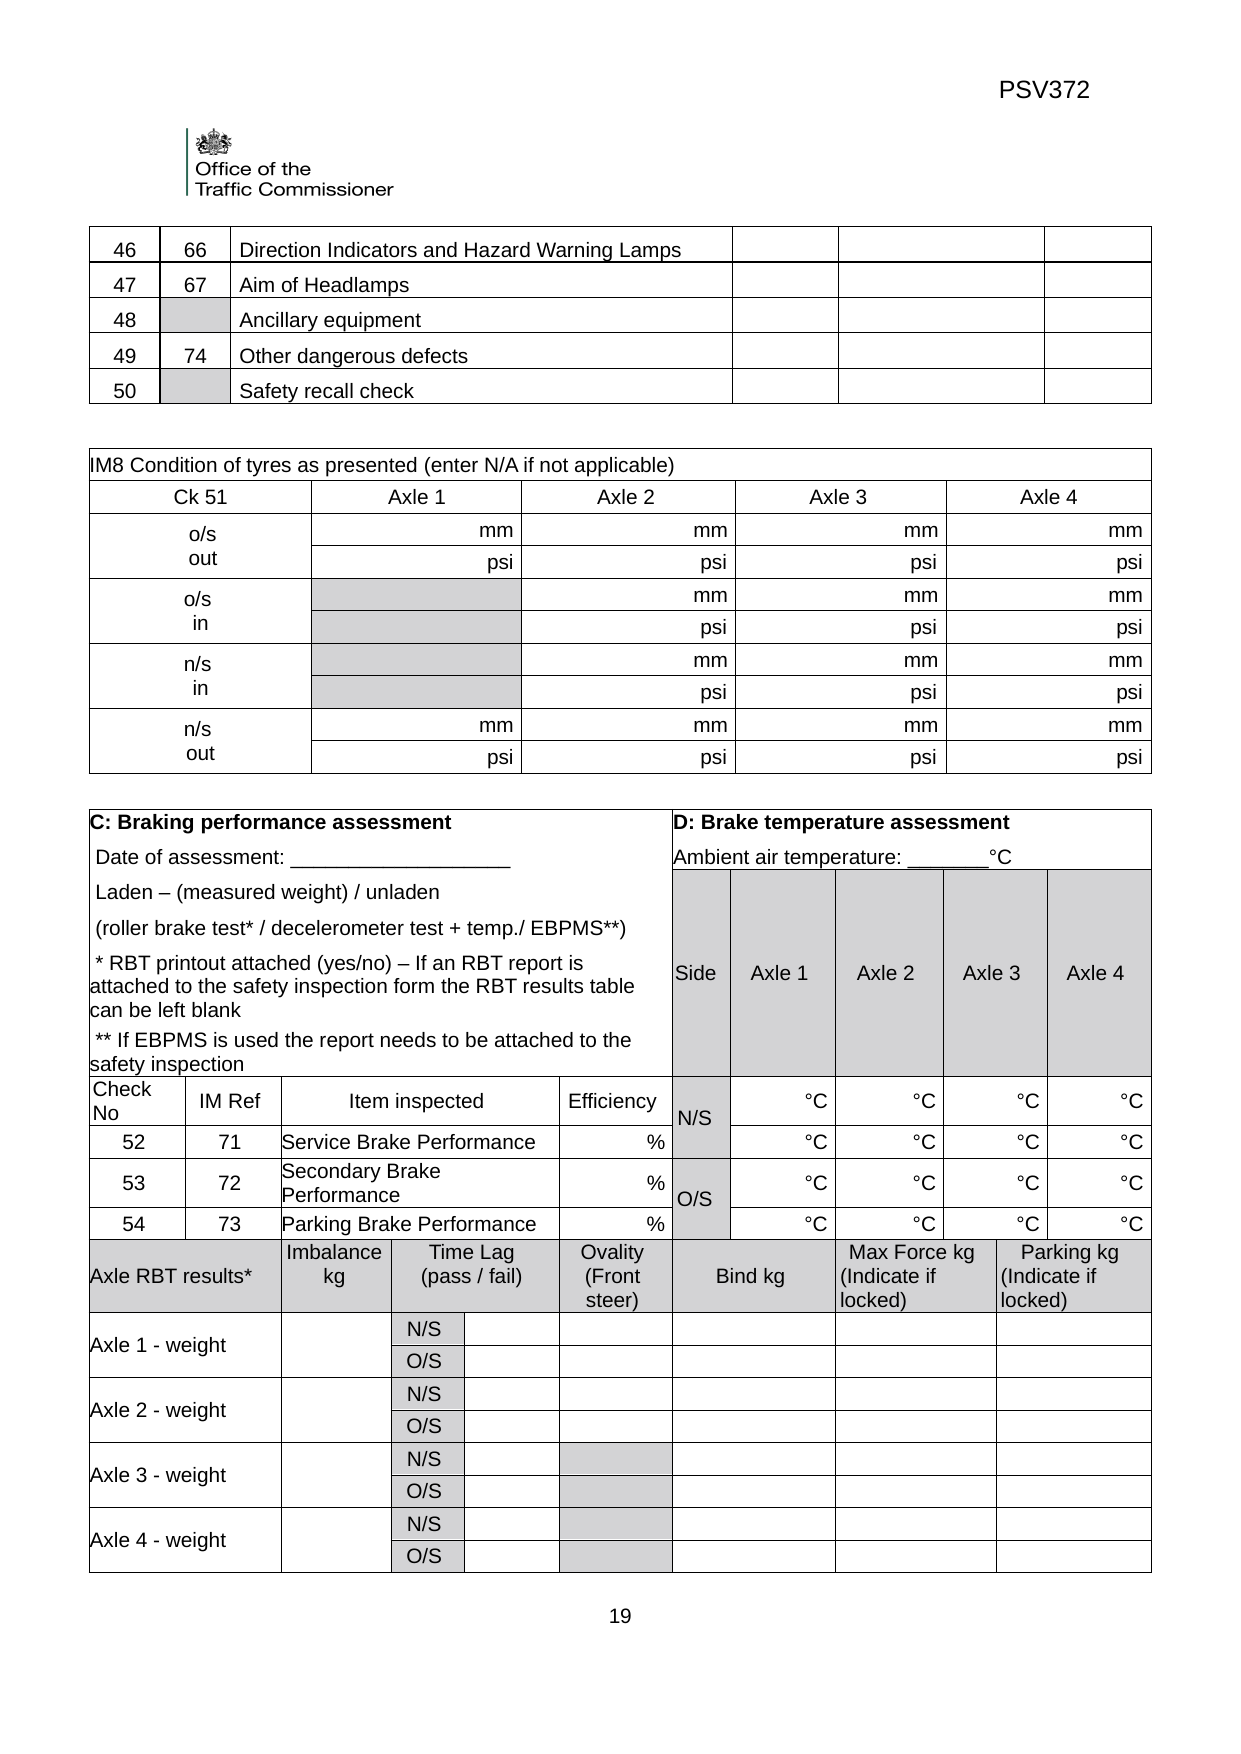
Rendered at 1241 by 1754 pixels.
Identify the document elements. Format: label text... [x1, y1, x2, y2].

table_cell Axle 2 [522, 481, 680, 513]
table_cell °C [731, 1126, 835, 1158]
table_cell [560, 1313, 672, 1344]
table_cell [465, 1541, 559, 1572]
table_cell °C [836, 1208, 943, 1239]
table_cell °C [944, 1159, 1047, 1207]
table_cell psi [680, 611, 735, 643]
table_cell [836, 1508, 996, 1539]
table_cell psi [947, 741, 1151, 773]
table_cell Axle 4 [1048, 870, 1151, 1076]
table_cell 74 [161, 333, 230, 368]
table_cell psi [947, 676, 1151, 708]
table_cell [312, 676, 521, 708]
table_cell [736, 611, 903, 643]
table_cell mm [680, 514, 735, 545]
table_cell [836, 1443, 996, 1474]
table_cell [997, 1378, 1151, 1409]
table_cell psi [947, 611, 1151, 643]
table_cell [839, 333, 1044, 368]
table_cell Ancillary equipment [231, 298, 732, 332]
table_cell % [560, 1126, 672, 1158]
table_cell °C [836, 1159, 943, 1207]
table_cell [839, 227, 1044, 261]
table_cell [560, 1346, 672, 1377]
table_cell [89, 774, 673, 809]
table_cell °C [731, 1159, 835, 1207]
table_cell [522, 644, 680, 675]
table_cell 66 [161, 227, 230, 261]
table_cell N/S [392, 1508, 464, 1539]
table_cell 46 [90, 227, 159, 261]
table_cell [465, 1508, 559, 1539]
table_cell Direction Indicators and Hazard Warning Lamps [231, 227, 732, 261]
table_cell n/s in [90, 644, 311, 708]
table_cell mm [947, 644, 1151, 675]
table_cell [560, 1476, 672, 1507]
table_cell [673, 1411, 835, 1442]
table_cell N/S [392, 1313, 464, 1344]
table_cell [736, 741, 903, 773]
table_cell [1045, 298, 1151, 332]
table_cell n/s out [90, 709, 311, 773]
table_cell °C [1048, 1126, 1151, 1158]
table_cell Axle 2 [836, 870, 943, 1076]
table_cell O/S [392, 1346, 464, 1377]
table_cell Side [673, 870, 730, 1076]
table_cell D: Brake temperature assessment Ambient air temperature: _______°C [673, 810, 1151, 869]
table_cell [522, 709, 680, 740]
table_cell Axle 3 [736, 481, 903, 513]
table_cell [465, 1378, 559, 1409]
table_cell [522, 514, 680, 545]
table_cell o/s out [90, 514, 311, 578]
table_cell mm [312, 514, 521, 545]
table_cell Service Brake Performance [282, 1126, 559, 1158]
table_cell [522, 611, 680, 643]
table_cell °C [1048, 1159, 1151, 1207]
table_cell °C [836, 1126, 943, 1158]
table_cell psi [904, 676, 946, 708]
table_cell [736, 579, 903, 610]
table_cell [673, 1378, 835, 1409]
table_cell Parking Brake Performance [282, 1208, 559, 1239]
table_cell [161, 369, 230, 403]
table_cell Efficiency [560, 1077, 672, 1125]
table_cell Other dangerous defects [231, 333, 732, 368]
table_cell [736, 709, 903, 740]
table_cell Ck 51 [90, 481, 311, 513]
table_cell psi [680, 546, 735, 578]
table_cell 50 [90, 369, 159, 403]
table_cell Axle 4 [947, 481, 1151, 513]
table_cell mm [947, 579, 1151, 610]
table_cell [997, 1541, 1151, 1572]
table_cell mm [947, 514, 1151, 545]
table_cell O/S [673, 1159, 730, 1239]
table_cell psi [947, 546, 1151, 578]
table_cell [282, 1443, 391, 1507]
table_cell 47 [90, 263, 159, 297]
table_cell 71 [186, 1126, 281, 1158]
table_cell psi [312, 741, 521, 773]
table_cell [836, 1346, 996, 1377]
table_cell [736, 676, 903, 708]
table_cell 48 [90, 298, 159, 332]
table_cell [733, 227, 838, 261]
table_cell Secondary Brake Performance [282, 1159, 559, 1207]
table_cell [736, 514, 903, 545]
table_cell °C [1048, 1208, 1151, 1239]
table_cell Item inspected [282, 1077, 559, 1125]
table_cell mm [904, 644, 946, 675]
table_cell [733, 263, 838, 297]
table_cell [839, 298, 1044, 332]
table_cell N/S [673, 1077, 730, 1158]
table_cell [839, 263, 1044, 297]
table_cell °C [836, 1077, 943, 1125]
table_cell psi [904, 741, 946, 773]
table_cell °C [1048, 1077, 1151, 1125]
table_cell [560, 1443, 672, 1474]
table_cell mm [904, 514, 946, 545]
table_cell [997, 1346, 1151, 1377]
table_cell Parking kg (Indicate if locked) [997, 1240, 1151, 1312]
table_cell [465, 1313, 559, 1344]
table_cell [161, 298, 230, 332]
table_cell [673, 1443, 835, 1474]
table_cell [836, 1378, 996, 1409]
table_cell [560, 1411, 672, 1442]
table_cell C: Braking performance assessment Date of assessment: ___________________ Laden – (measured weight) / unladen (roller brake test* / decelerometer test + temp./ EBPMS**) * RBT printout attached (yes/no) – If an RBT report is attached to the safety inspection form the RBT results table can be left blank ** If EBPMS is used the report needs to be attached to the safety inspection [90, 810, 672, 1076]
table_cell [1045, 369, 1151, 403]
table_cell 73 [186, 1208, 281, 1239]
table_cell [312, 579, 521, 610]
table_cell [560, 1508, 672, 1539]
table_cell [904, 481, 946, 513]
table_cell Axle 1 - weight [90, 1313, 281, 1377]
table_cell [465, 1476, 559, 1507]
table_cell [522, 676, 680, 708]
table_cell [560, 1541, 672, 1572]
table_cell [522, 579, 680, 610]
table_cell [673, 1508, 835, 1539]
table_cell °C [731, 1077, 835, 1125]
table_cell [673, 1313, 835, 1344]
table_cell psi [680, 676, 735, 708]
table_cell [733, 333, 838, 368]
table_cell [736, 644, 903, 675]
table_cell [673, 1476, 835, 1507]
table_cell Check No [90, 1077, 185, 1125]
table_cell N/S [392, 1378, 464, 1409]
table_cell Axle 3 - weight [90, 1443, 281, 1507]
table_cell Ovality (Front steer) [560, 1240, 672, 1312]
table_cell [465, 1411, 559, 1442]
table_cell [836, 1411, 996, 1442]
table_cell [997, 1313, 1151, 1344]
table_cell O/S [392, 1411, 464, 1442]
table_cell [673, 774, 1151, 809]
table_cell 52 [90, 1126, 185, 1158]
table_cell [282, 1378, 391, 1442]
table_cell psi [904, 546, 946, 578]
table_cell [282, 1313, 391, 1377]
table_cell O/S [392, 1541, 464, 1572]
table_cell [282, 1508, 391, 1572]
table_cell Axle 2 - weight [90, 1378, 281, 1442]
table_cell mm [680, 644, 735, 675]
table_cell [560, 1378, 672, 1409]
table_cell mm [904, 579, 946, 610]
table_cell 54 [90, 1208, 185, 1239]
table_cell [736, 546, 903, 578]
table_cell [733, 298, 838, 332]
table_cell 49 [90, 333, 159, 368]
table_cell mm [904, 709, 946, 740]
table_cell Max Force kg (Indicate if locked) [836, 1240, 996, 1312]
table_cell °C [944, 1208, 1047, 1239]
table_cell 53 [90, 1159, 185, 1207]
table_cell [312, 644, 521, 675]
table_cell [465, 1346, 559, 1377]
table_cell [673, 1541, 835, 1572]
table_cell [836, 1541, 996, 1572]
table_cell % [560, 1208, 672, 1239]
table_cell psi [904, 611, 946, 643]
table_cell Imbalance kg [282, 1240, 391, 1312]
table_cell % [560, 1159, 672, 1207]
table_cell Safety recall check [231, 369, 732, 403]
table_cell O/S [392, 1476, 464, 1507]
table_cell mm [947, 709, 1151, 740]
table_cell [836, 1313, 996, 1344]
table_cell [1045, 333, 1151, 368]
table_cell Time Lag (pass / fail) [392, 1240, 559, 1312]
table_cell [522, 546, 680, 578]
table_cell [733, 369, 838, 403]
table_cell Axle RBT results* [90, 1240, 281, 1312]
table_cell mm [312, 709, 521, 740]
table_cell [1045, 227, 1151, 261]
table_cell [1045, 263, 1151, 297]
table_cell [839, 369, 1044, 403]
table_cell Axle 3 [944, 870, 1047, 1076]
table_cell [673, 1346, 835, 1377]
table_cell psi [312, 546, 521, 578]
table_cell [522, 741, 680, 773]
table_cell IM Ref [186, 1077, 281, 1125]
table_cell [997, 1476, 1151, 1507]
table_cell psi [680, 741, 735, 773]
table_cell Axle 1 [312, 481, 521, 513]
table_cell mm [680, 709, 735, 740]
table_cell 72 [186, 1159, 281, 1207]
table_cell Axle 4 - weight [90, 1508, 281, 1572]
table_cell [997, 1411, 1151, 1442]
table_cell N/S [392, 1443, 464, 1474]
table_cell Axle 1 [731, 870, 835, 1076]
table_cell [997, 1508, 1151, 1539]
table_cell [465, 1443, 559, 1474]
table_header IM8 Condition of tyres as presented (enter N/A if not applicable) [90, 449, 1151, 480]
table_cell [836, 1476, 996, 1507]
table_cell Aim of Headlamps [231, 263, 732, 297]
table_cell mm [680, 579, 735, 610]
table_cell 67 [161, 263, 230, 297]
table_cell °C [944, 1126, 1047, 1158]
table_cell [312, 611, 521, 643]
table_cell o/s in [90, 579, 311, 643]
table_cell °C [731, 1208, 835, 1239]
table_cell [680, 481, 735, 513]
table_cell Bind kg [673, 1240, 835, 1312]
table_cell °C [944, 1077, 1047, 1125]
table_cell [997, 1443, 1151, 1474]
